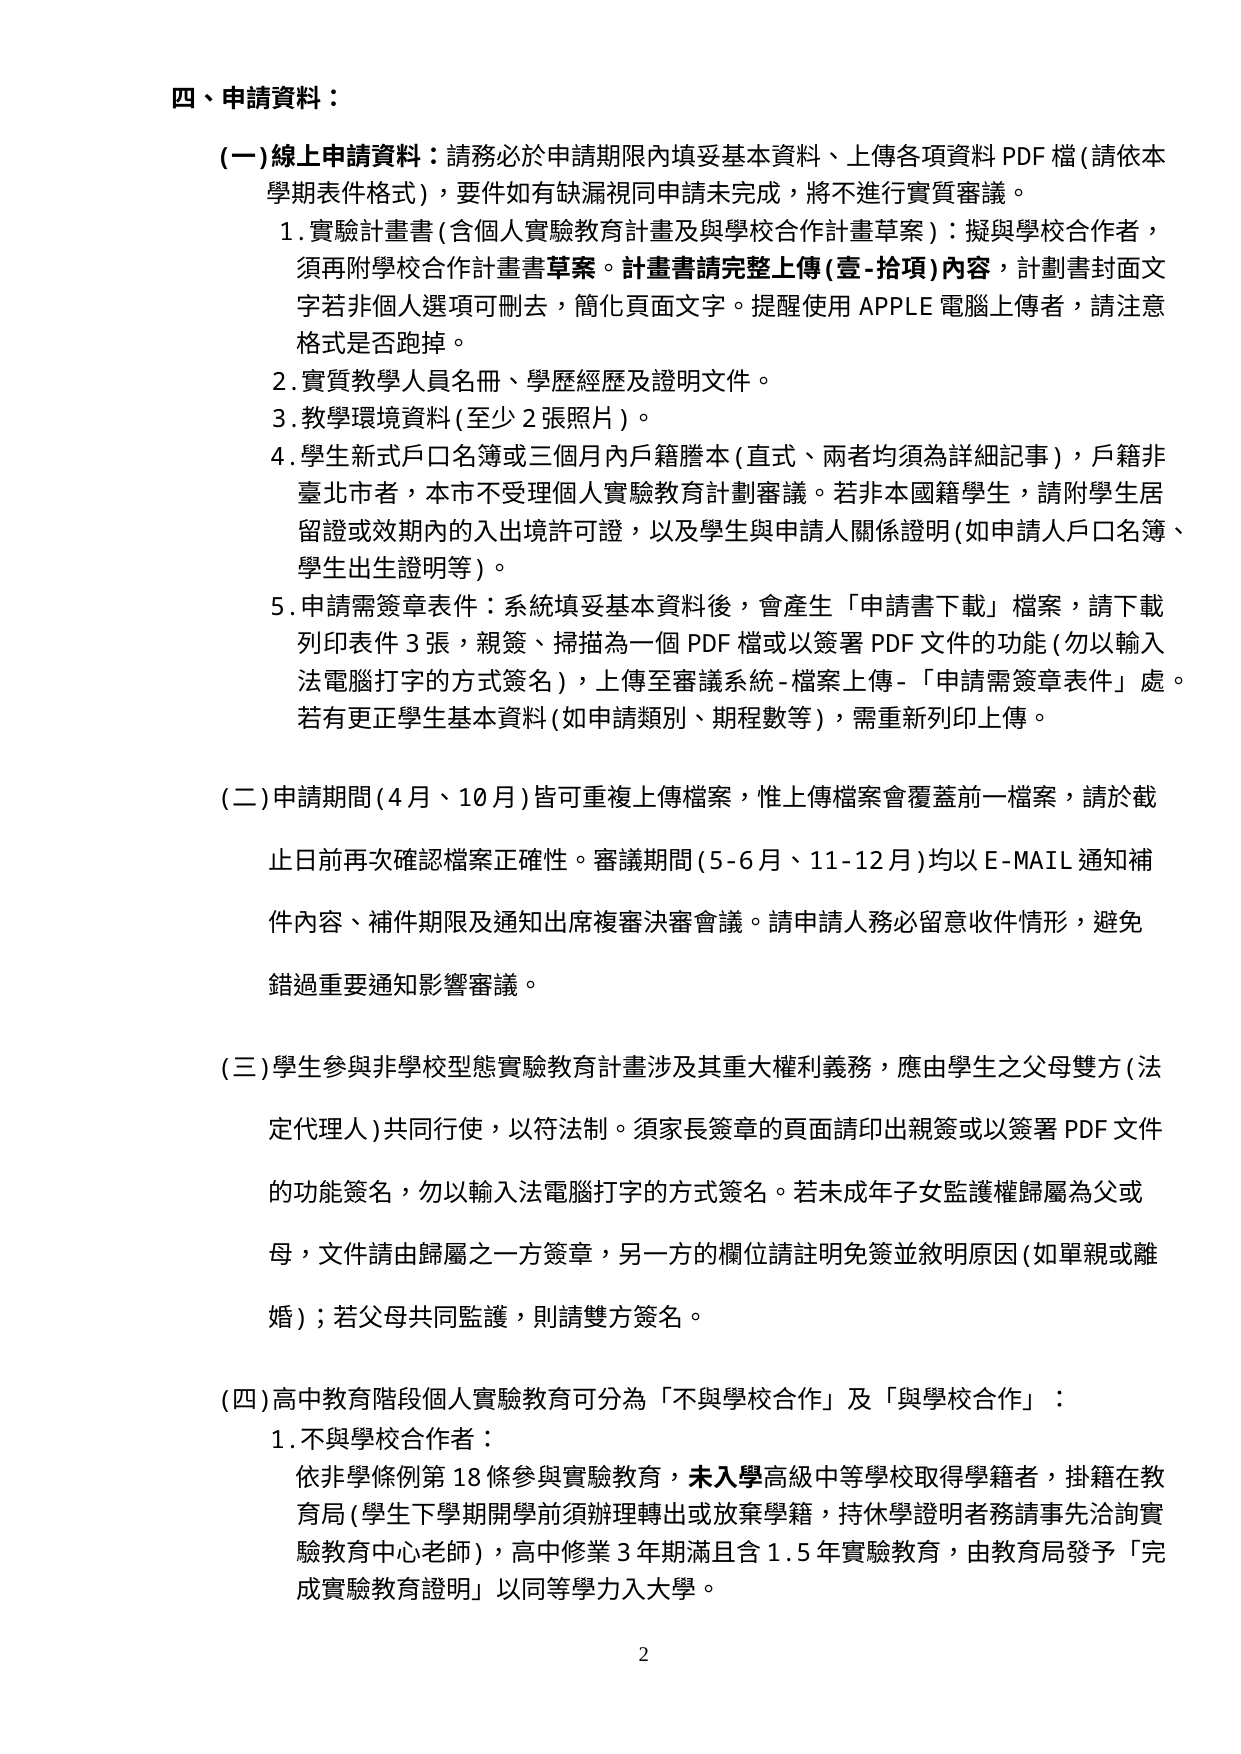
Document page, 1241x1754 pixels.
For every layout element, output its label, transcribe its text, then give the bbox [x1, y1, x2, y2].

text 5.申請需簽章表件：系統填妥基本資料後，會產生「申請書下載」檔案，請下載列印表件3張，親簽、掃描為一個PDF檔或以簽署PDF文件的功能(勿以輸入法電腦打字的方式簽名)，上傳至審議系統-檔案上傳-「申請需簽章表件」處。若有更正學生基本資料(如申請類別、期程數等)，需重新列印上傳。 [270, 585, 1167, 735]
text 依非學條例第18條參與實驗教育，未入學高級中等學校取得學籍者，掛籍在教育局(學生下學期開學前須辦理轉出或放棄學籍，持休學證明者務請事先洽詢實驗教育中心老師)，高中修業3年期滿且含1.5年實驗教育，由教育局發予「完成實驗教育證明」以同等學力入大學。 [296, 1456, 1167, 1606]
text 3.教學環境資料(至少2張照片)。 [271, 397, 1167, 435]
text (二)申請期間(4月、10月)皆可重複上傳檔案，惟上傳檔案會覆蓋前一檔案，請於截止日前再次確認檔案正確性。審議期間(5-6月、11-12月)均以E-MAIL通知補件內容、補件期限及通知出席複審決審會議。請申請人務必留意收件情形，避免錯過重要通知影響審議。 [217, 754, 1167, 1004]
text 4.學生新式戶口名簿或三個月內戶籍謄本(直式、兩者均須為詳細記事)，戶籍非臺北市者，本市不受理個人實驗教育計劃審議。若非本國籍學生，請附學生居留證或效期內的入出境許可證，以及學生與申請人關係證明(如申請人戶口名簿、學生出生證明等)。 [270, 435, 1167, 585]
text 四、申請資料： [157, 78, 1167, 115]
text 1.不與學校合作者： [270, 1418, 1167, 1456]
text (四)高中教育階段個人實驗教育可分為「不與學校合作」及「與學校合作」： [217, 1356, 1167, 1418]
text (一)線上申請資料：請務必於申請期限內填妥基本資料、上傳各項資料PDF檔(請依本學期表件格式)，要件如有缺漏視同申請未完成，將不進行實質審議。 [216, 135, 1167, 210]
text (三)學生參與非學校型態實驗教育計畫涉及其重大權利義務，應由學生之父母雙方(法定代理人)共同行使，以符法制。須家長簽章的頁面請印出親簽或以簽署PDF文件的功能簽名，勿以輸入法電腦打字的方式簽名。若未成年子女監護權歸屬為父或母，文件請由歸屬之一方簽章，另一方的欄位請註明免簽並敘明原因(如單親或離婚)；若父母共同監護，則請雙方簽名。 [217, 1024, 1167, 1336]
text 1.實驗計畫書(含個人實驗教育計畫及與學校合作計畫草案)：擬與學校合作者，須再附學校合作計畫書草案。計畫書請完整上傳(壹-拾項)內容，計劃書封面文字若非個人選項可刪去，簡化頁面文字。提醒使用APPLE電腦上傳者，請注意格式是否跑掉。 [234, 210, 1167, 360]
text 2.實質教學人員名冊、學歷經歷及證明文件。 [271, 360, 1167, 397]
